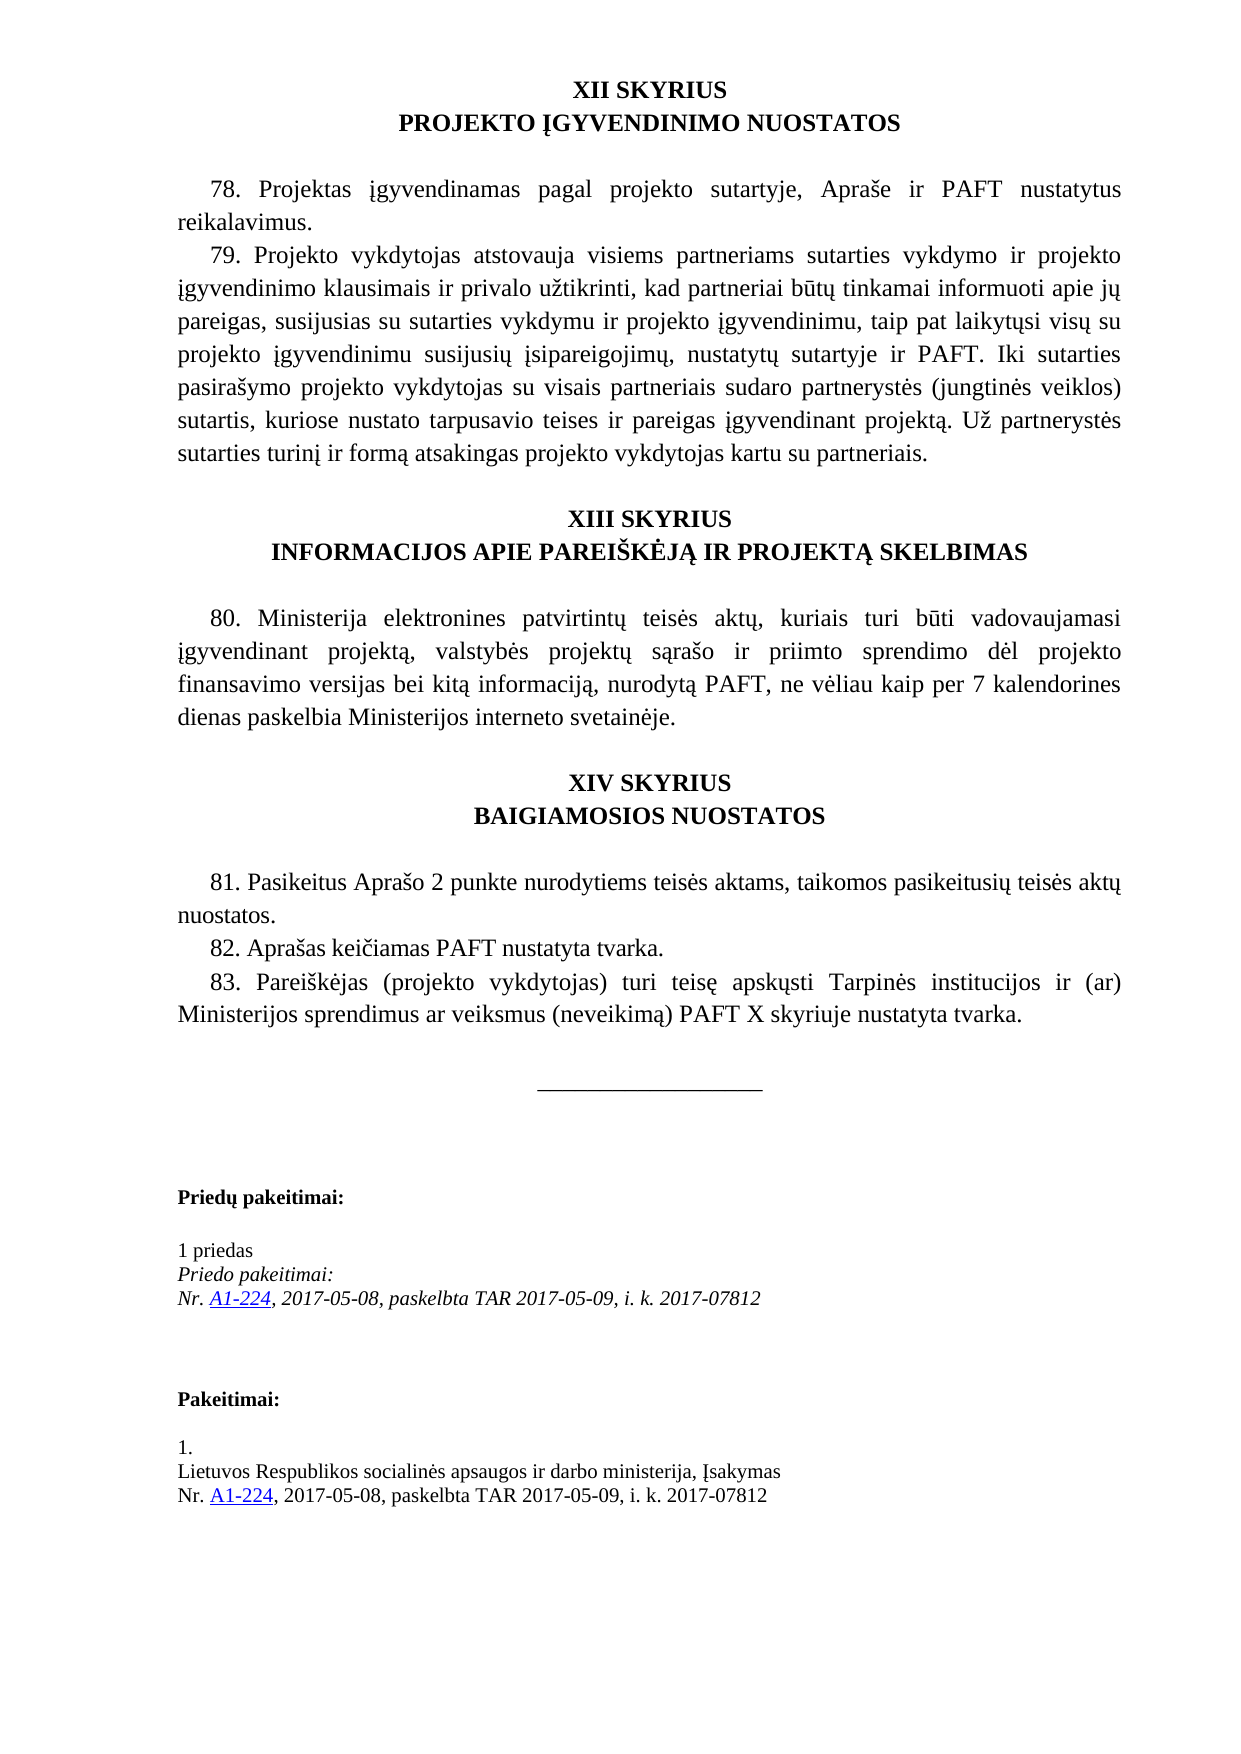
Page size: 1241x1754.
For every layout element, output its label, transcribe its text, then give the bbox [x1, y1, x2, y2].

text Nr. A1-224, 2017-05-08, paskelbta TAR 2017-05-09, i. k. 2017-07812 [177, 1483, 1122, 1507]
text 80. Ministerija elektronines patvirtintų teisės aktų, kuriais turi būti vadovaujamasi įgyvendinant projektą, valstybės projektų sąrašo ir priimto sprendimo dėl projekto finansavimo versijas bei kitą informaciją, nurodytą PAFT, ne vėliau kaip per 7 kalendorines dienas paskelbia Ministerijos interneto svetainėje. [177, 603, 1122, 731]
text 83. Pareiškėjas (projekto vykdytojas) turi teisę apskųsti Tarpinės institucijos ir (ar) Ministerijos sprendimus ar veiksmus (neveikimą) PAFT X skyriuje nustatyta tvarka. [177, 967, 1122, 1028]
text XIV SKYRIUS [177, 768, 1122, 797]
text Priedo pakeitimai: [177, 1262, 1122, 1286]
text Lietuvos Respublikos socialinės apsaugos ir darbo ministerija, Įsakymas [177, 1459, 1122, 1483]
text INFORMACIJOS APIE PAREIŠKĖJĄ IR PROJEKTĄ SKELBIMAS [177, 537, 1122, 566]
text XIII SKYRIUS [177, 504, 1122, 533]
text 1. [177, 1435, 1122, 1459]
text 1 priedas [177, 1238, 1122, 1262]
text XII SKYRIUS [177, 75, 1122, 104]
text 78. Projektas įgyvendinamas pagal projekto sutartyje, Apraše ir PAFT nustatytus reikalavimus. [177, 174, 1122, 236]
text 79. Projekto vykdytojas atstovauja visiems partneriams sutarties vykdymo ir projekto įgyvendinimo klausimais ir privalo užtikrinti, kad partneriai būtų tinkamai informuoti apie jų pareigas, susijusias su sutarties vykdymu ir projekto įgyvendinimu, taip pat laikytųsi visų su projekto įgyvendinimu susijusių įsipareigojimų, nustatytų sutartyje ir PAFT. Iki sutarties pasirašymo projekto vykdytojas su visais partneriais sudaro partnerystės (jungtinės veiklos) sutartis, kuriose nustato tarpusavio teises ir pareigas įgyvendinant projektą. Už partnerystės sutarties turinį ir formą atsakingas projekto vykdytojas kartu su partneriais. [177, 240, 1122, 467]
text BAIGIAMOSIOS NUOSTATOS [177, 801, 1122, 830]
text Priedų pakeitimai: [177, 1185, 1122, 1209]
text Nr. A1-224, 2017-05-08, paskelbta TAR 2017-05-09, i. k. 2017-07812 [177, 1286, 1122, 1310]
text Pakeitimai: [177, 1387, 1122, 1411]
text __________________ [177, 1066, 1122, 1094]
text 81. Pasikeitus Aprašo 2 punkte nurodytiems teisės aktams, taikomos pasikeitusių teisės aktų nuostatos. [177, 867, 1122, 929]
text 82. Aprašas keičiamas PAFT nustatyta tvarka. [177, 933, 1122, 962]
text PROJEKTO ĮGYVENDINIMO NUOSTATOS [177, 108, 1122, 137]
